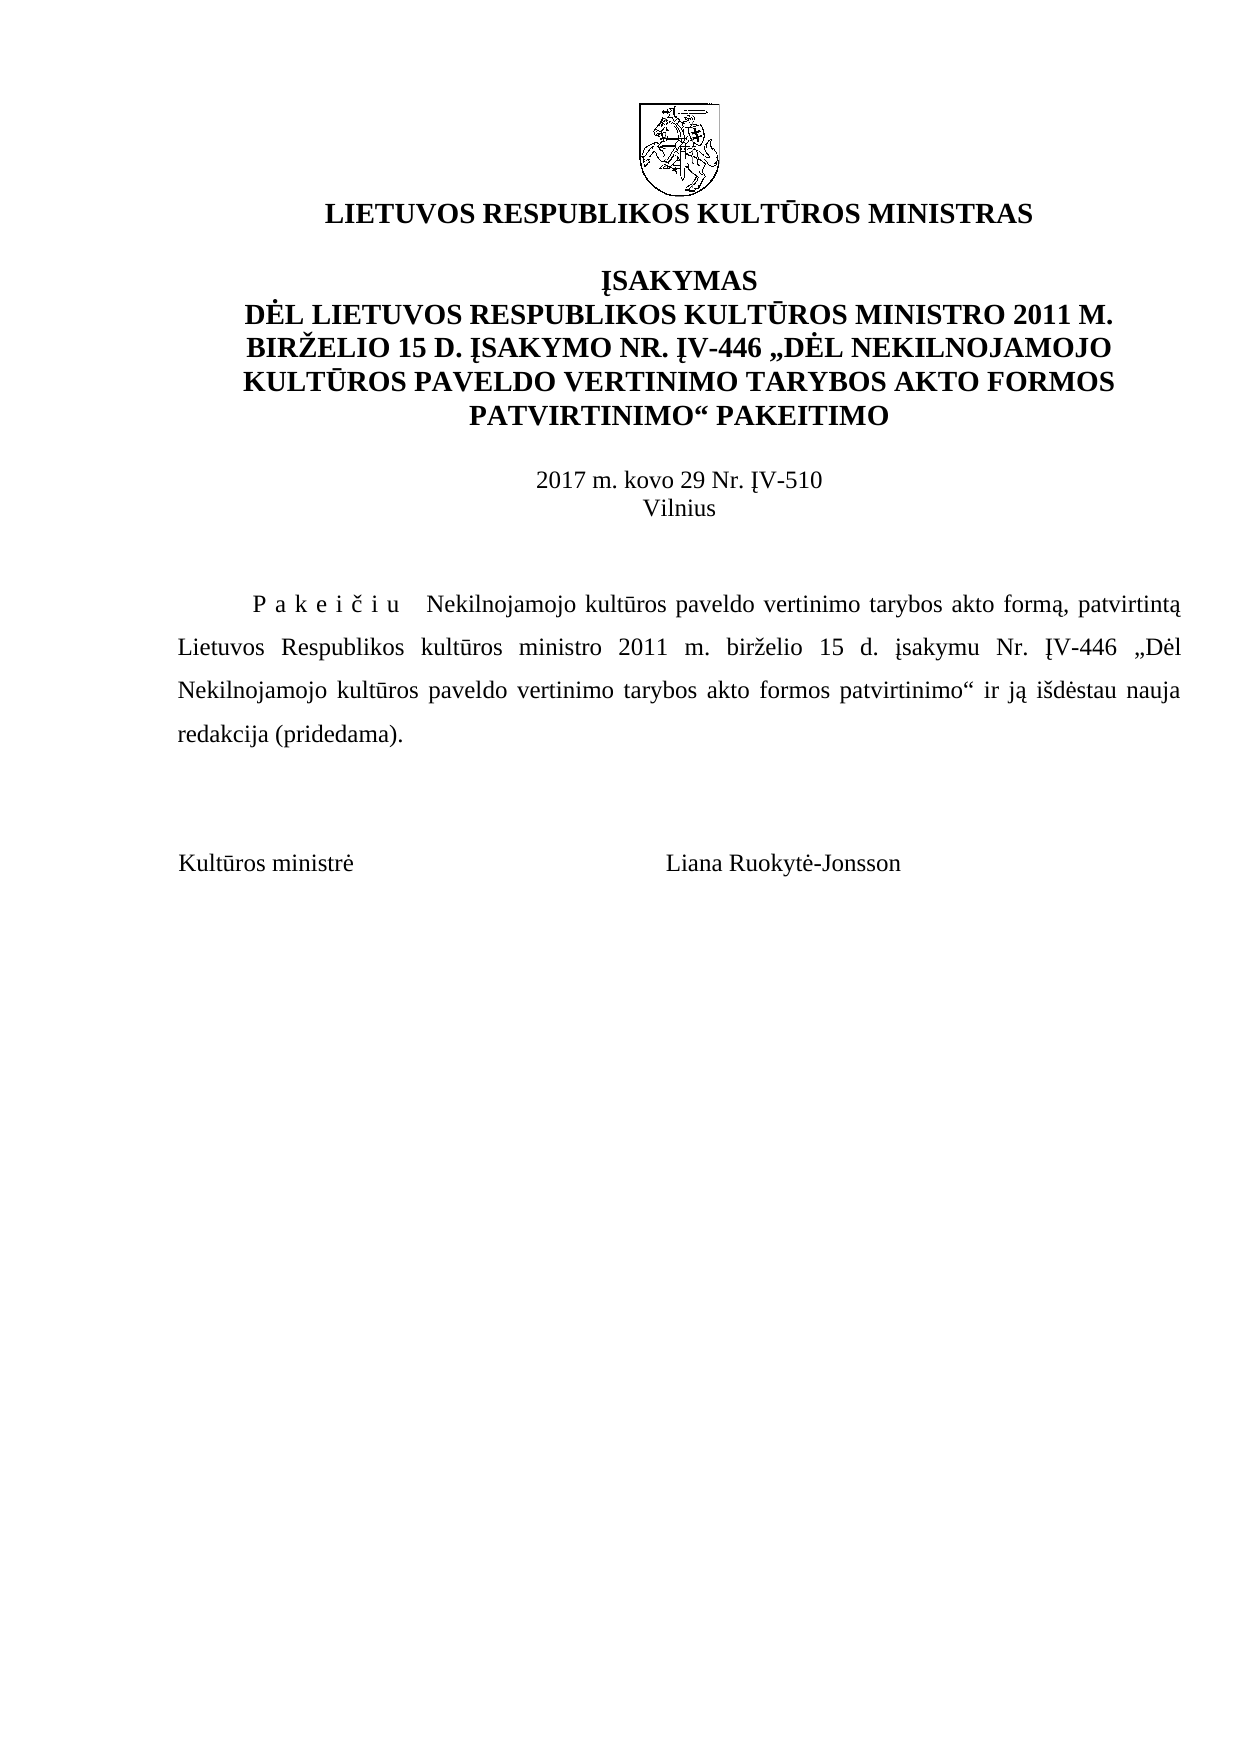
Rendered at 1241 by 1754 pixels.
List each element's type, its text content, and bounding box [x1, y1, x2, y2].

text Vilnius [177, 493, 1181, 522]
text P a k e i č i u Nekilnojamojo kultūros paveldo vertinimo tarybos akto formą, patvirtintą Lietuvos Respublikos kultūros ministro 2011 m. birželio 15 d. įsakymu Nr. ĮV-446 „Dėl Nekilnojamojo kultūros paveldo vertinimo tarybos akto formos patvirtinimo“ ir ją išdėstau nauja redakcija (pridedama). [177, 589, 1181, 747]
text ĮSAKYMAS [177, 263, 1181, 297]
text DĖL LIETUVOS RESPUBLIKOS KULTŪROS MINISTRO 2011 M. BIRŽELIO 15 D. ĮSAKYMO NR. ĮV-446 „DĖL NEKILNOJAMOJO KULTŪROS PAVELDO VERTINIMO TARYBOS AKTO FORMOS PATVIRTINIMO“ PAKEITIMO [177, 297, 1181, 431]
text Kultūros ministrė Liana Ruokytė-Jonsson [178, 848, 1181, 877]
text 2017 m. kovo 29 Nr. ĮV-510 [177, 465, 1181, 493]
text LIETUVOS RESPUBLIKOS KULTŪROS MINISTRAS [177, 196, 1181, 230]
